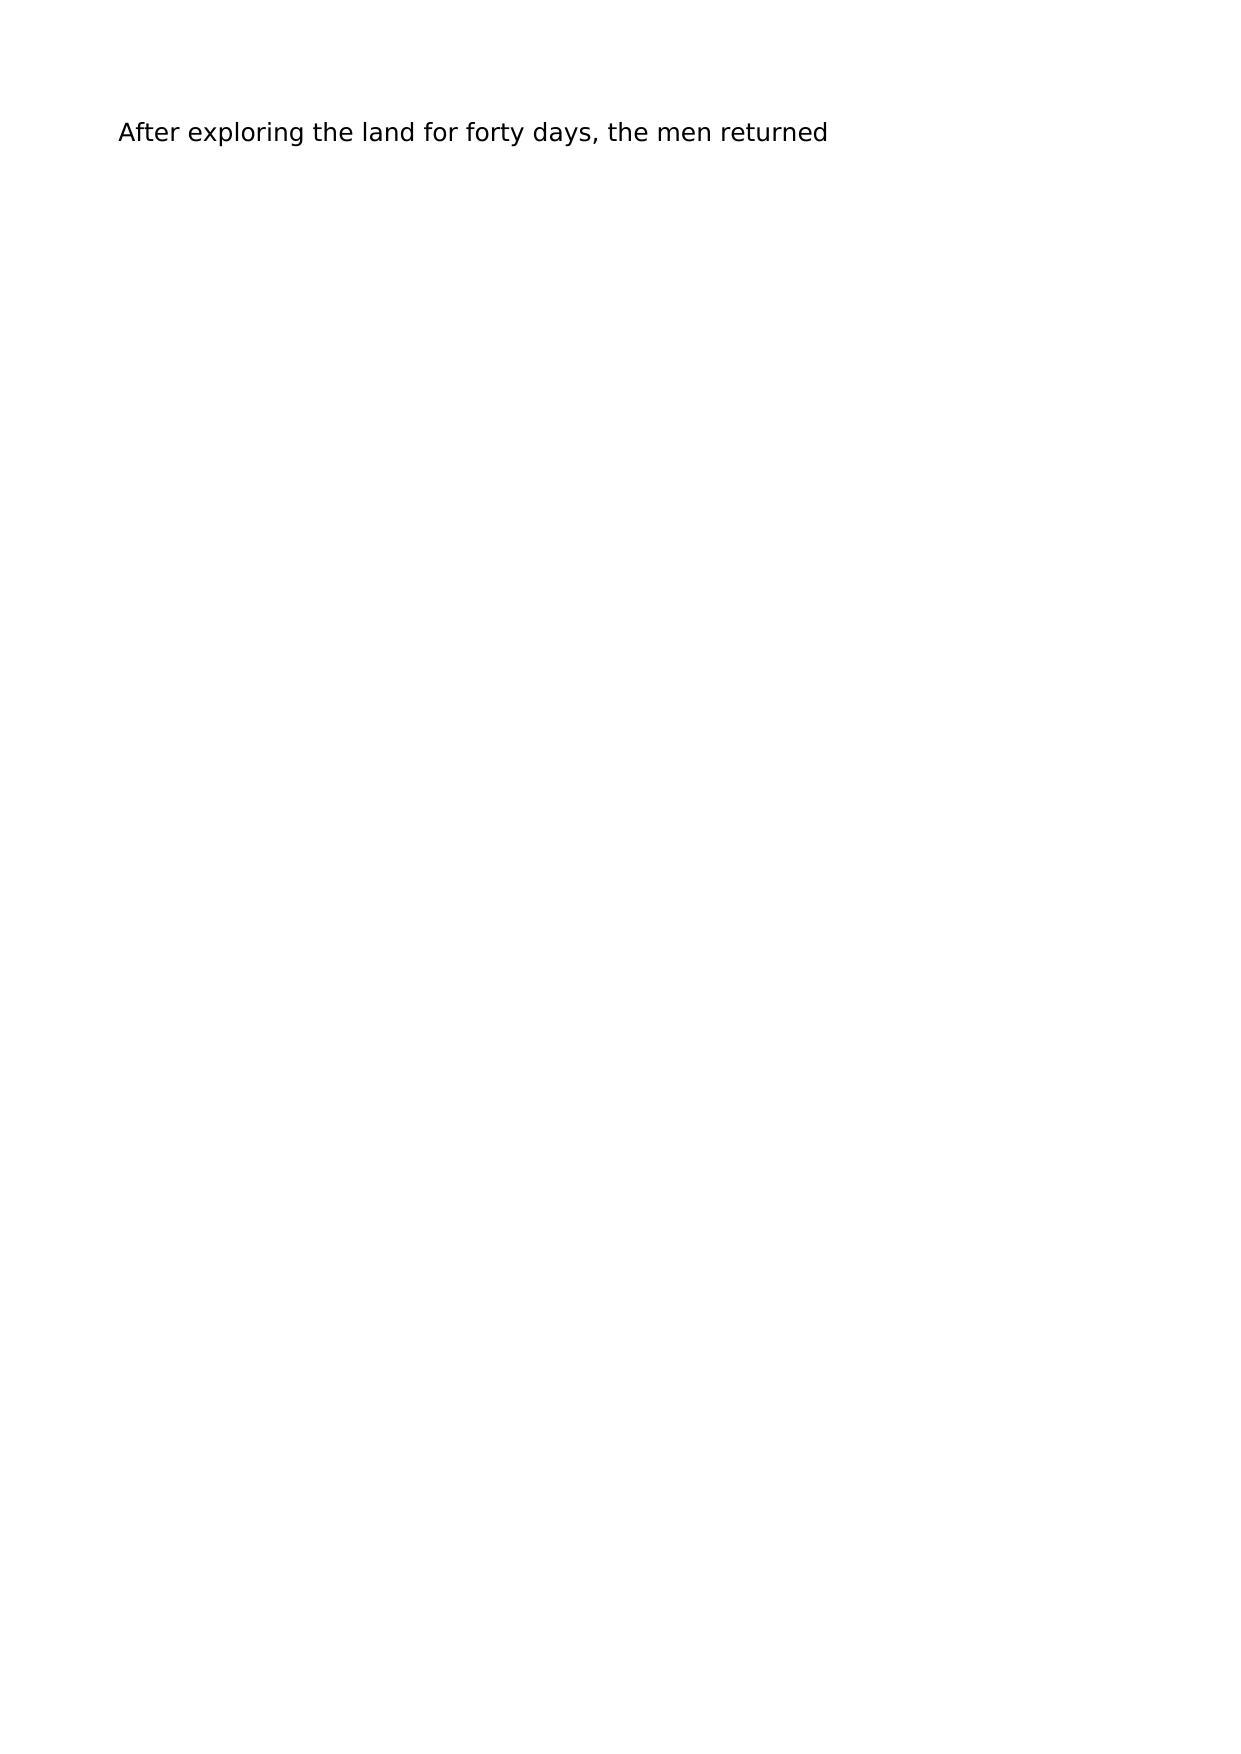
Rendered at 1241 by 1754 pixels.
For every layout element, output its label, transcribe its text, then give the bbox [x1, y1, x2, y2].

text After exploring the land for forty days, the men returned [118, 118, 1122, 147]
